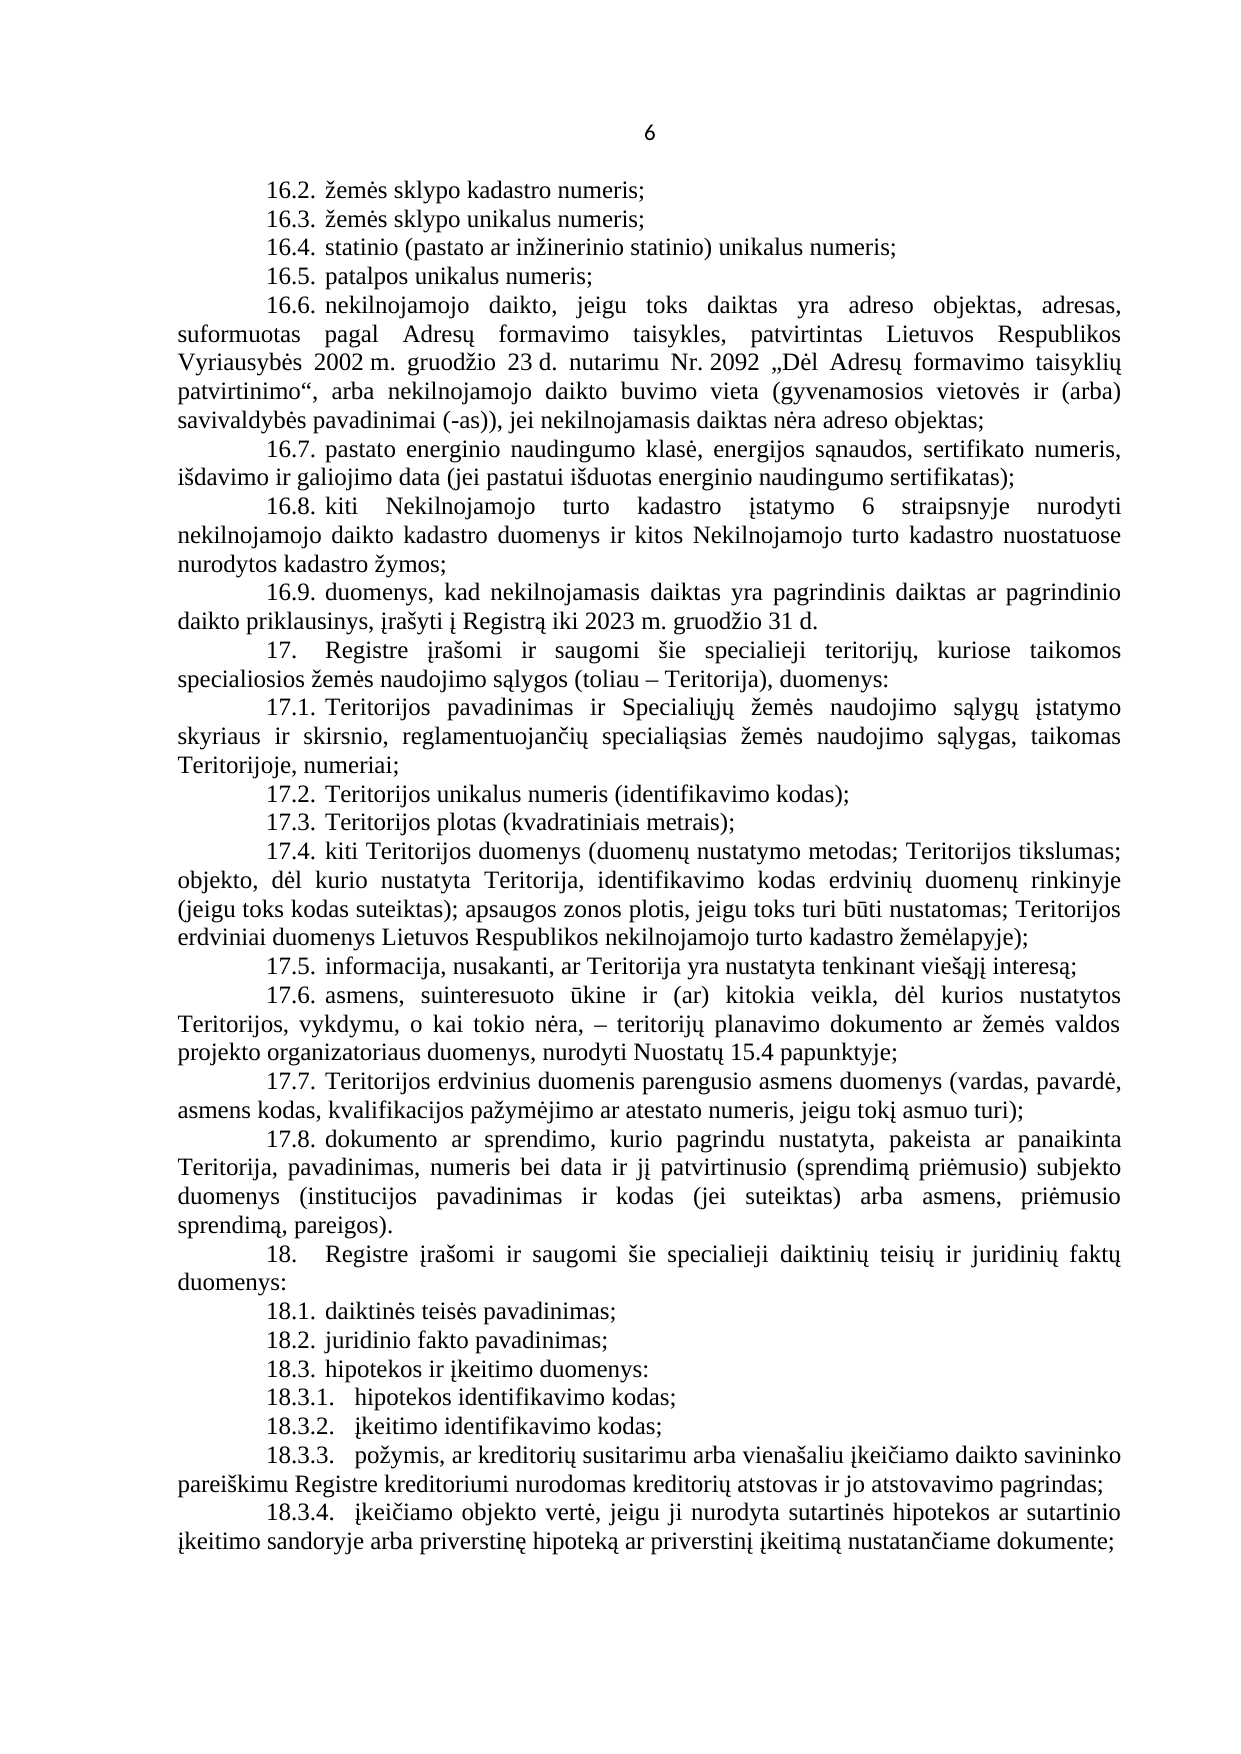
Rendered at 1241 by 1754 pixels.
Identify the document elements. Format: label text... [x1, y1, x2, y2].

text 18. Registre įrašomi ir saugomi šie specialieji daiktinių teisių ir juridinių faktų duomenys: [177, 1239, 1122, 1296]
text 16.6. nekilnojamojo daikto, jeigu toks daiktas yra adreso objektas, adresas, suformuotas pagal Adresų formavimo taisykles, patvirtintas Lietuvos Respublikos Vyriausybės 2002 m. gruodžio 23 d. nutarimu Nr. 2092 „Dėl Adresų formavimo taisyklių patvirtinimo“, arba nekilnojamojo daikto buvimo vieta (gyvenamosios vietovės ir (arba) savivaldybės pavadinimai (-as)), jei nekilnojamasis daiktas nėra adreso objektas; [177, 290, 1122, 434]
text 18.3.1. hipotekos identifikavimo kodas; [177, 1382, 1122, 1411]
text 17.6. asmens, suinteresuoto ūkine ir (ar) kitokia veikla, dėl kurios nustatytos Teritorijos, vykdymu, o kai tokio nėra, – teritorijų planavimo dokumento ar žemės valdos projekto organizatoriaus duomenys, nurodyti Nuostatų 15.4 papunktyje; [177, 980, 1122, 1066]
text 18.3.4. įkeičiamo objekto vertė, jeigu ji nurodyta sutartinės hipotekos ar sutartinio įkeitimo sandoryje arba priverstinę hipoteką ar priverstinį įkeitimą nustatančiame dokumente; [177, 1497, 1122, 1555]
text 16.2. žemės sklypo kadastro numeris; [177, 175, 1122, 204]
text 18.3.2. įkeitimo identifikavimo kodas; [177, 1411, 1122, 1440]
text 17.2. Teritorijos unikalus numeris (identifikavimo kodas); [177, 779, 1122, 807]
text 17.1. Teritorijos pavadinimas ir Specialiųjų žemės naudojimo sąlygų įstatymo skyriaus ir skirsnio, reglamentuojančių specialiąsias žemės naudojimo sąlygas, taikomas Teritorijoje, numeriai; [177, 692, 1122, 779]
text 17.8. dokumento ar sprendimo, kurio pagrindu nustatyta, pakeista ar panaikinta Teritorija, pavadinimas, numeris bei data ir jį patvirtinusio (sprendimą priėmusio) subjekto duomenys (institucijos pavadinimas ir kodas (jei suteiktas) arba asmens, priėmusio sprendimą, pareigos). [177, 1124, 1122, 1239]
text 17.7. Teritorijos erdvinius duomenis parengusio asmens duomenys (vardas, pavardė, asmens kodas, kvalifikacijos pažymėjimo ar atestato numeris, jeigu tokį asmuo turi); [177, 1066, 1122, 1124]
text 17. Registre įrašomi ir saugomi šie specialieji teritorijų, kuriose taikomos specialiosios žemės naudojimo sąlygos (toliau – Teritorija), duomenys: [177, 635, 1122, 692]
text 18.3.3. požymis, ar kreditorių susitarimu arba vienašaliu įkeičiamo daikto savininko pareiškimu Registre kreditoriumi nurodomas kreditorių atstovas ir jo atstovavimo pagrindas; [177, 1440, 1122, 1497]
text 18.2. juridinio fakto pavadinimas; [177, 1325, 1122, 1354]
text 16.5. patalpos unikalus numeris; [177, 261, 1122, 290]
text 16.7. pastato energinio naudingumo klasė, energijos sąnaudos, sertifikato numeris, išdavimo ir galiojimo data (jei pastatui išduotas energinio naudingumo sertifikatas); [177, 434, 1122, 491]
text 16.4. statinio (pastato ar inžinerinio statinio) unikalus numeris; [177, 232, 1122, 261]
text 16.3. žemės sklypo unikalus numeris; [177, 204, 1122, 232]
text 17.3. Teritorijos plotas (kvadratiniais metrais); [177, 807, 1122, 836]
text 18.1. daiktinės teisės pavadinimas; [177, 1296, 1122, 1325]
text 17.5. informacija, nusakanti, ar Teritorija yra nustatyta tenkinant viešąjį interesą; [177, 951, 1122, 980]
text 17.4. kiti Teritorijos duomenys (duomenų nustatymo metodas; Teritorijos tikslumas; objekto, dėl kurio nustatyta Teritorija, identifikavimo kodas erdvinių duomenų rinkinyje (jeigu toks kodas suteiktas); apsaugos zonos plotis, jeigu toks turi būti nustatomas; Teritorijos erdviniai duomenys Lietuvos Respublikos nekilnojamojo turto kadastro žemėlapyje); [177, 836, 1122, 951]
text 16.9. duomenys, kad nekilnojamasis daiktas yra pagrindinis daiktas ar pagrindinio daikto priklausinys, įrašyti į Registrą iki 2023 m. gruodžio 31 d. [177, 577, 1122, 635]
text 18.3. hipotekos ir įkeitimo duomenys: [177, 1354, 1122, 1382]
text 16.8. kiti Nekilnojamojo turto kadastro įstatymo 6 straipsnyje nurodyti nekilnojamojo daikto kadastro duomenys ir kitos Nekilnojamojo turto kadastro nuostatuose nurodytos kadastro žymos; [177, 491, 1122, 577]
